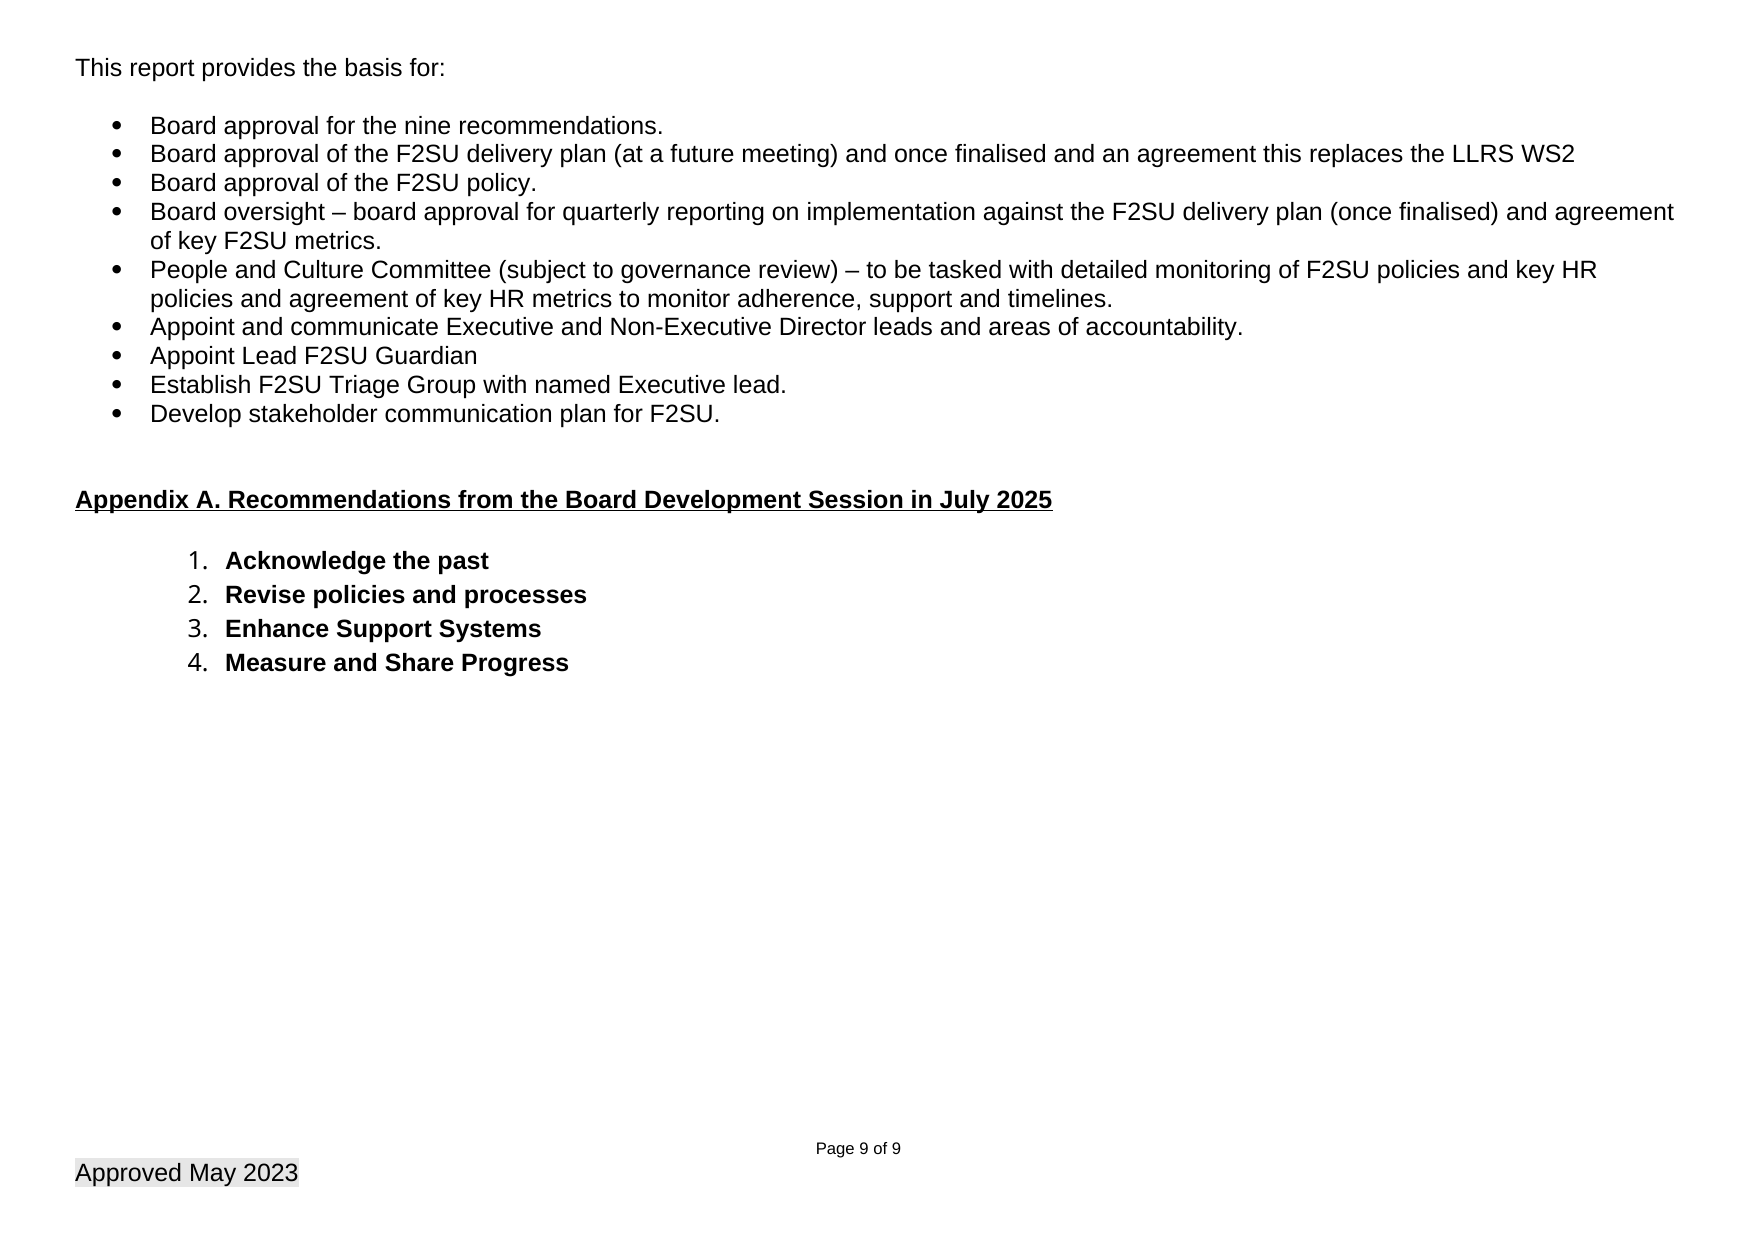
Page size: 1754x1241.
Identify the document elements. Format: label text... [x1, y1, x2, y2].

text Appendix A. Recommendations from the Board Development Session in July 2025 [75, 485, 1679, 514]
list Appoint Lead F2SU Guardian [112, 341, 1679, 370]
list People and Culture Committee (subject to governance review) – to be tasked with detailed monitoring of F2SU policies and key HR policies and agreement of key HR metrics to monitor adherence, support and timelines. [112, 255, 1679, 312]
list Establish F2SU Triage Group with named Executive lead. [112, 370, 1679, 399]
list Board oversight – board approval for quarterly reporting on implementation against the F2SU delivery plan (once finalised) and agreement of key F2SU metrics. [112, 197, 1679, 255]
list Develop stakeholder communication plan for F2SU. [112, 399, 1679, 428]
text This report provides the basis for: [75, 53, 1679, 82]
list Revise policies and processes [187, 577, 1679, 611]
list Board approval of the F2SU policy. [112, 168, 1679, 197]
list Enhance Support Systems [187, 611, 1679, 645]
list Appoint and communicate Executive and Non-Executive Director leads and areas of accountability. [112, 312, 1679, 341]
list Board approval of the F2SU delivery plan (at a future meeting) and once finalised and an agreement this replaces the LLRS WS2 [112, 139, 1679, 168]
list Measure and Share Progress [187, 645, 1679, 679]
list Board approval for the nine recommendations. [112, 111, 1679, 139]
list Acknowledge the past [187, 543, 1679, 577]
